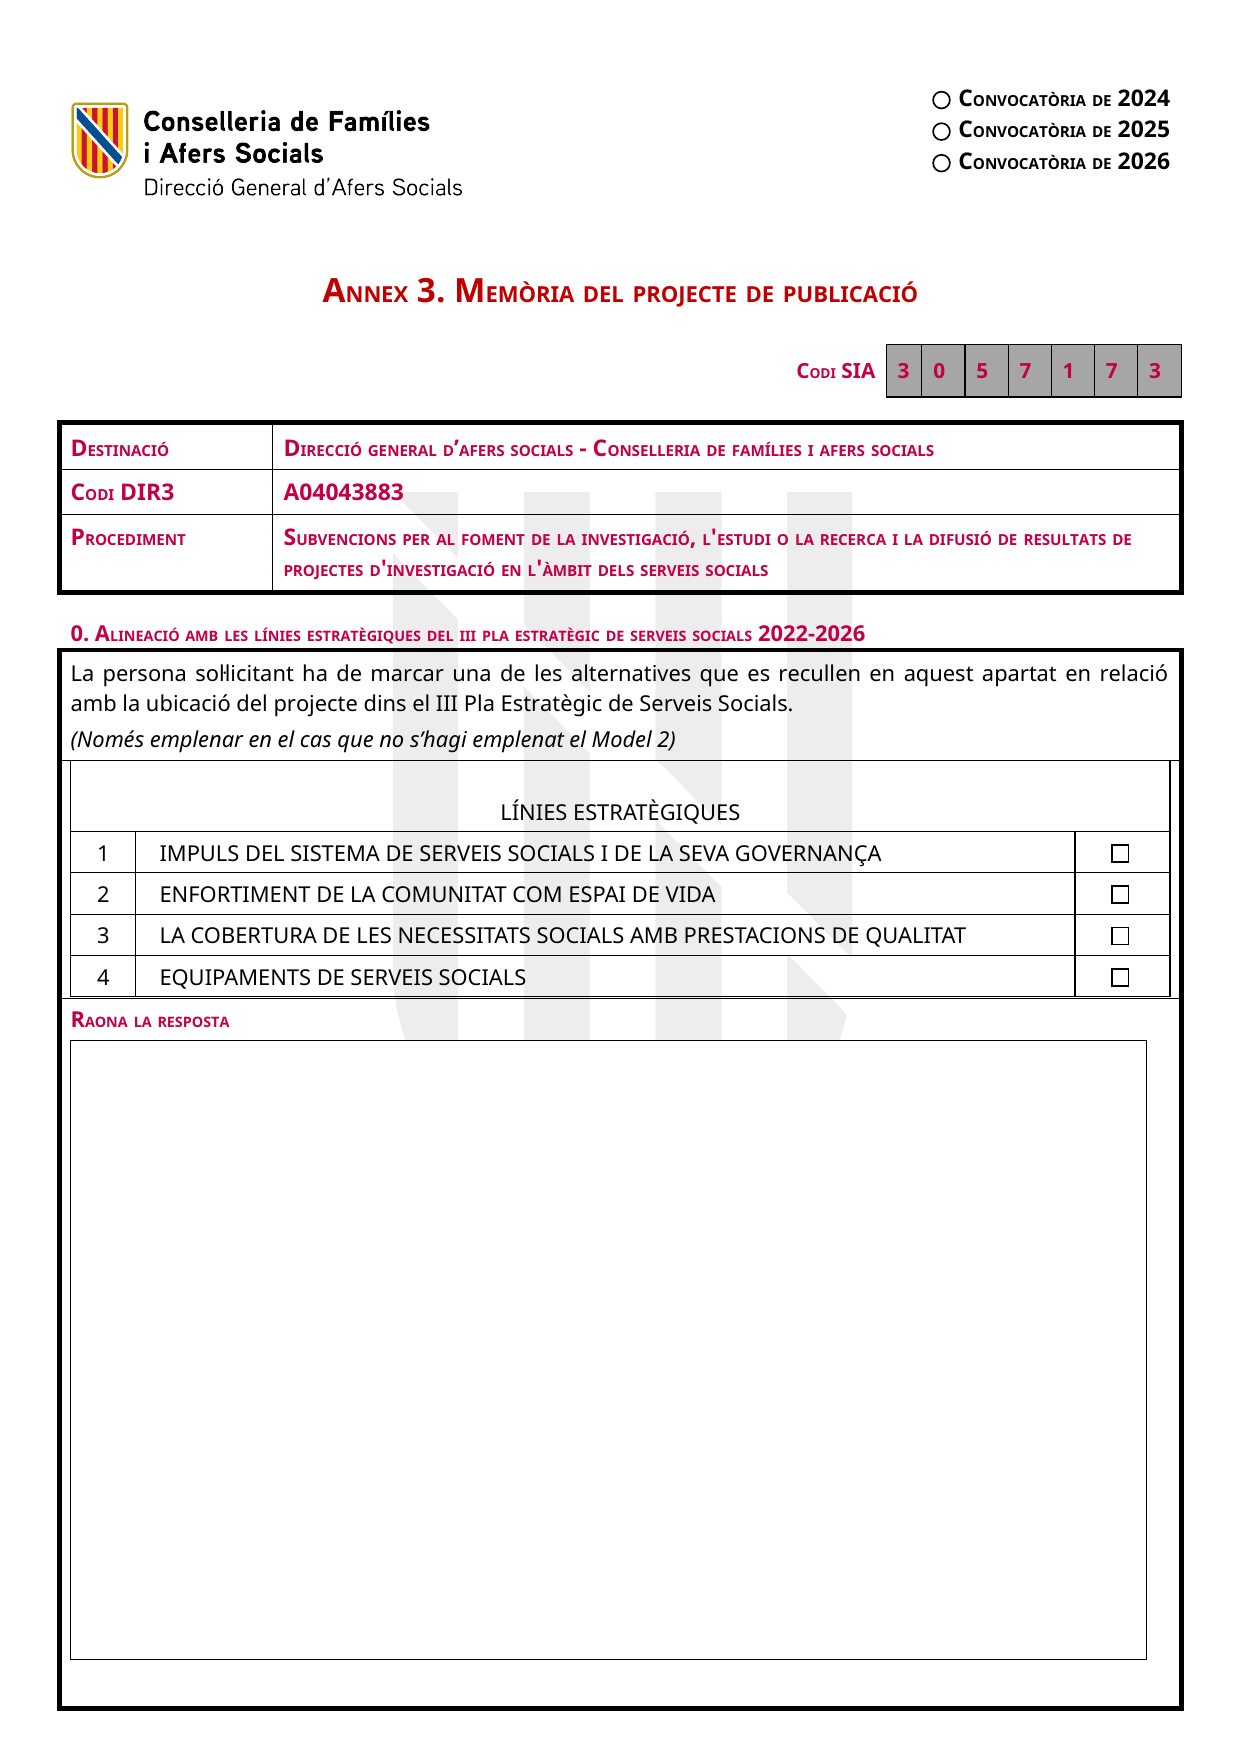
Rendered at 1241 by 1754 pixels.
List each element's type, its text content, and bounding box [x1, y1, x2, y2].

table_cell ENFORTIMENT DE LA COMUNITAT COM ESPAI DE VIDA [853, 873, 1074, 913]
table_cell Codi SIA [59, 344, 886, 396]
picture [61, 92, 472, 206]
table_cell ENFORTIMENT DE LA COMUNITAT COM ESPAI DE VIDA [136, 873, 392, 913]
picture [394, 737, 400, 746]
table_cell 4 [71, 956, 135, 996]
table_header LÍNIES ESTRATÈGIQUES [853, 761, 1169, 831]
picture [392, 999, 853, 1040]
table_cell La persona sol·licitant ha de marcar una de les alternatives que es recullen en aquest apartat en relació amb la ubicació del projecte dins el III Pla Estratègic de Serveis Socials. (Només emplenar en el cas que no s’hagi emplenat el Model 2) [62, 652, 392, 760]
table_cell La persona sol·licitant ha de marcar una de les alternatives que es recullen en aquest apartat en relació amb la ubicació del projecte dins el III Pla Estratègic de Serveis Socials. (Només emplenar en el cas que no s’hagi emplenat el Model 2) [853, 652, 1179, 760]
table_cell 5 [966, 345, 1008, 396]
table_cell [1171, 761, 1179, 997]
table_cell IMPULS DEL SISTEMA DE SERVEIS SOCIALS I DE LA SEVA GOVERNANÇA [853, 832, 1074, 872]
table_header 0. Alineació amb les línies estratègiques del iii pla estratègic de serveis socials 2022-2026 [853, 618, 1181, 648]
table_cell 7 [1009, 345, 1051, 396]
table_header LÍNIES ESTRATÈGIQUES [71, 761, 392, 831]
picture [392, 832, 853, 872]
table_cell Subvencions per al foment de la investigació, l'estudi o la recerca i la difusió de resultats de projectes d'investigació en l'àmbit dels serveis socials [273, 515, 392, 590]
picture [392, 652, 853, 760]
picture [392, 873, 853, 914]
table_cell [1076, 873, 1169, 913]
table_header Convocatòria de 2024 Convocatòria de 2025 Convocatòria de 2026 Annex 3. Memòria del projecte de publicació [59, 82, 1181, 344]
picture [392, 595, 853, 648]
picture [392, 956, 853, 996]
table_cell [62, 761, 70, 997]
table_cell 7 [1095, 345, 1137, 396]
table_cell 1 [71, 832, 135, 872]
table_header 0. Alineació amb les línies estratègiques del iii pla estratègic de serveis socials 2022-2026 [59, 618, 392, 648]
table_cell Raona la resposta [62, 999, 1179, 1706]
table_header Direcció general d’afers socials - Conselleria de famílies i afers socials [273, 425, 1179, 469]
table_cell 0 [922, 345, 964, 396]
table_cell 3 [71, 915, 135, 955]
table_cell Procediment [62, 515, 272, 590]
table_cell [1076, 832, 1169, 872]
table_cell EQUIPAMENTS DE SERVEIS SOCIALS [853, 956, 1074, 996]
picture [392, 761, 853, 831]
table_cell 2 [71, 873, 135, 913]
table_cell 3 [1138, 345, 1181, 396]
picture [392, 915, 853, 955]
table_cell LA COBERTURA DE LES NECESSITATS SOCIALS AMB PRESTACIONS DE QUALITAT [136, 915, 392, 955]
picture [392, 847, 398, 859]
table_cell 3 [887, 345, 921, 396]
table_header Destinació [62, 425, 272, 469]
table_cell A04043883 [273, 470, 1179, 514]
table_cell [1076, 956, 1169, 996]
table_cell LA COBERTURA DE LES NECESSITATS SOCIALS AMB PRESTACIONS DE QUALITAT [853, 915, 1074, 955]
table_cell IMPULS DEL SISTEMA DE SERVEIS SOCIALS I DE LA SEVA GOVERNANÇA [136, 832, 392, 872]
picture [392, 492, 853, 514]
table_cell [1076, 915, 1169, 955]
table_cell Subvencions per al foment de la investigació, l'estudi o la recerca i la difusió de resultats de projectes d'investigació en l'àmbit dels serveis socials [853, 515, 1179, 590]
picture [392, 515, 853, 590]
table_cell EQUIPAMENTS DE SERVEIS SOCIALS [136, 956, 392, 996]
table_cell Codi DIR3 [62, 470, 272, 514]
table_cell 1 [1052, 345, 1094, 396]
